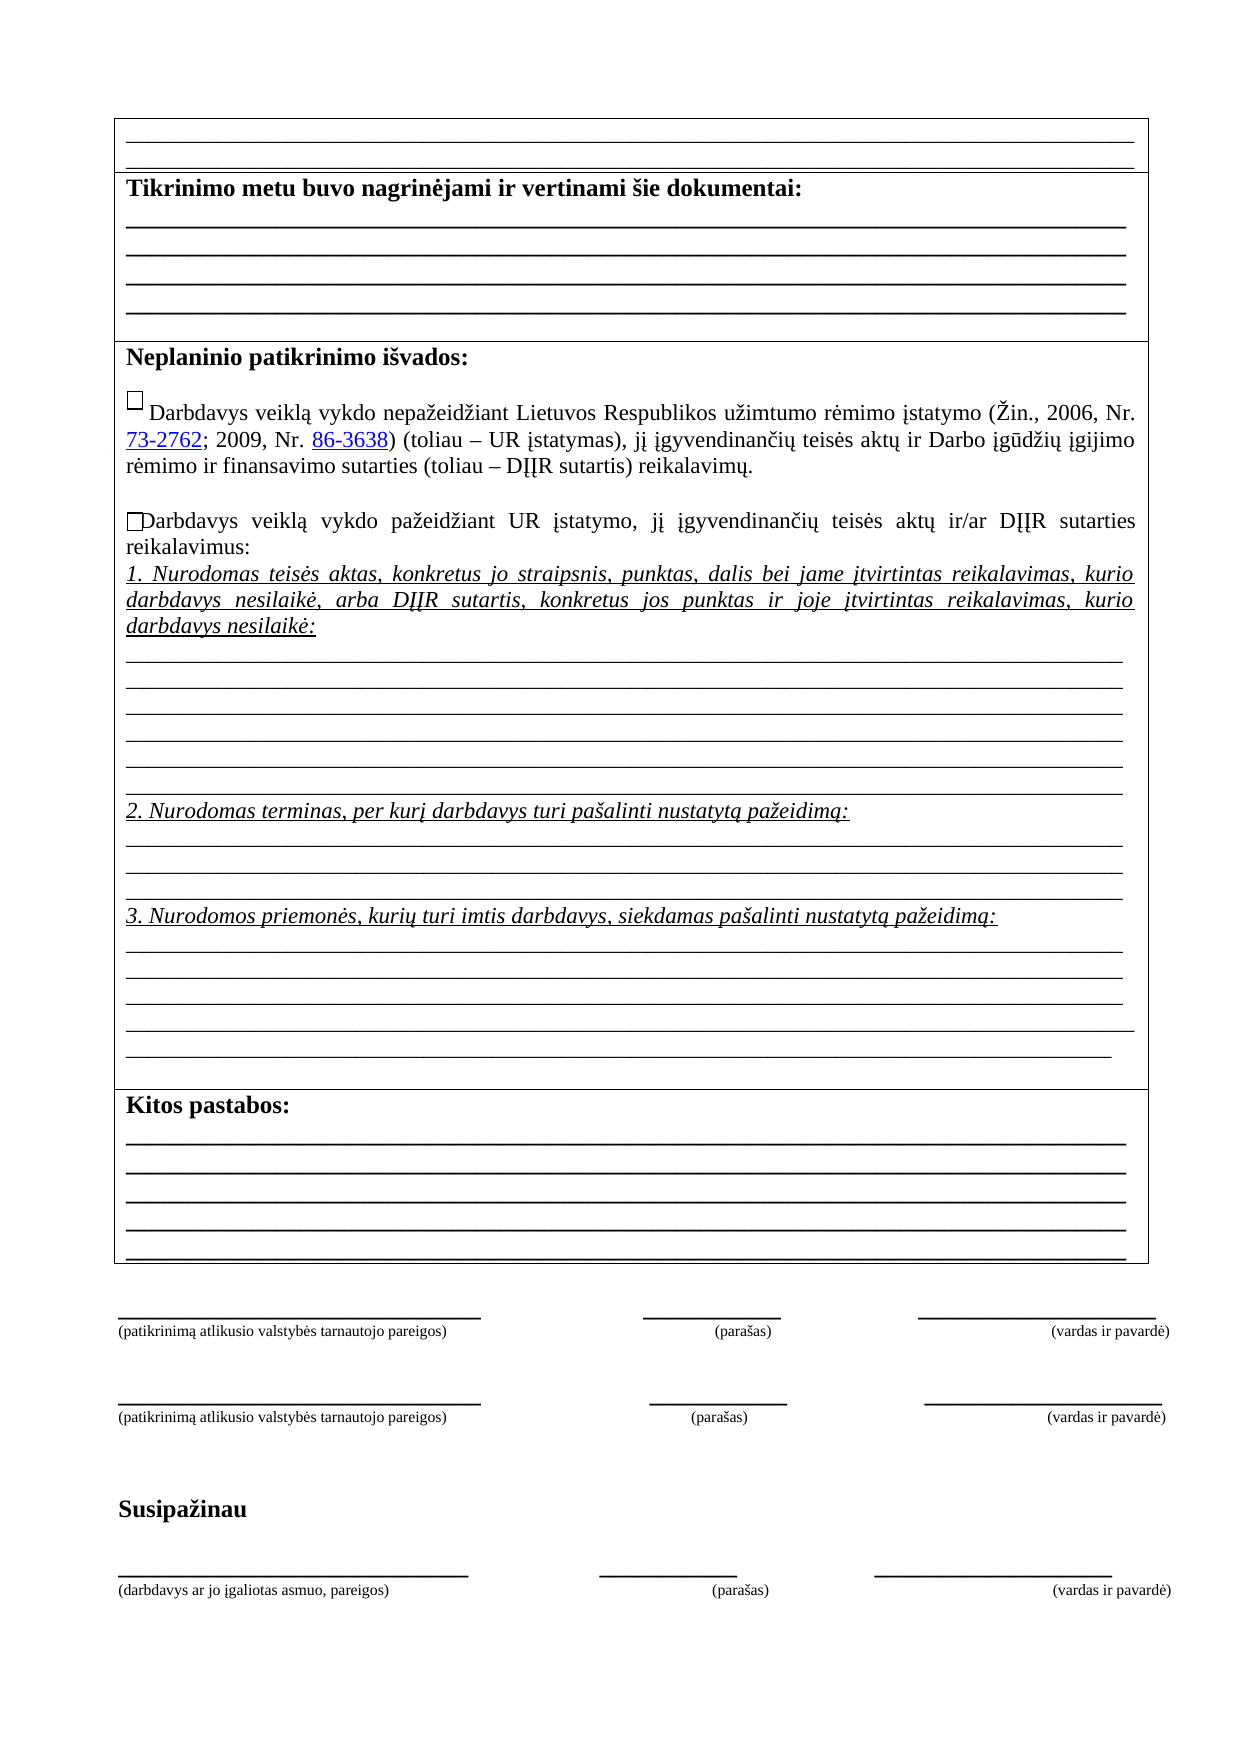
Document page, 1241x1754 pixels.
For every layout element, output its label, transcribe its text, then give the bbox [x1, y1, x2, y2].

text _____________________________ ___________ ___________________ [118, 1379, 1181, 1408]
table_cell ________________________________________________________________________________________________________________________________________________________________________________ [115, 119, 1148, 172]
table_cell Tikrinimo metu buvo nagrinėjami ir vertinami šie dokumentai: ________________________________________________________________________________________________________________________________________________________________________________________________________________________________________________________________________________________________________________________________ [115, 173, 1148, 341]
text ____________________________ ___________ ___________________ [118, 1551, 1181, 1580]
table_cell Kitos pastabos: ________________________________________________________________________________________________________________________________________________________________________________________________________________________________________________________________________________________________________________________________ ________________________________________________________________________________ [115, 1090, 1148, 1263]
text Susipažinau [118, 1494, 1181, 1523]
text _____________________________ ___________ ___________________ [118, 1293, 1181, 1321]
text (patikrinimą atlikusio valstybės tarnautojo pareigos) (parašas) (vardas ir pavardė) [118, 1321, 1181, 1350]
text (darbdavys ar jo įgaliotas asmuo, pareigos) (parašas) (vardas ir pavardė) [118, 1580, 1181, 1609]
table_cell Neplaninio patikrinimo išvados: Darbdavys veiklą vykdo nepažeidžiant Lietuvos Respublikos užimtumo rėmimo įstatymo (Žin., 2006, Nr. 73-2762; 2009, Nr. 86-3638) (toliau – UR įstatymas), jį įgyvendinančių teisės aktų ir Darbo įgūdžių įgijimo rėmimo ir finansavimo sutarties (toliau – DĮĮR sutartis) reikalavimų. ⁬ Darbdavys veiklą vykdo pažeidžiant UR įstatymo, jį įgyvendinančių teisės aktų ir/ar DĮĮR sutarties reikalavimus: 1. Nurodomas teisės aktas, konkretus jo straipsnis, punktas, dalis bei jame įtvirtintas reikalavimas, kurio darbdavys nesilaikė, arba DĮĮR sutartis, konkretus jos punktas ir joje įtvirtintas reikalavimas, kurio darbdavys nesilaikė: _______________________________________________________________________________________ _______________________________________________________________________________________ _______________________________________________________________________________________ _______________________________________________________________________________________ _______________________________________________________________________________________ _______________________________________________________________________________________ 2. Nurodomas terminas, per kurį darbdavys turi pašalinti nustatytą pažeidimą: _______________________________________________________________________________________ _______________________________________________________________________________________ _______________________________________________________________________________________ 3. Nurodomos priemonės, kurių turi imtis darbdavys, siekdamas pašalinti nustatytą pažeidimą: _______________________________________________________________________________________ _______________________________________________________________________________________ _______________________________________________________________________________________ ______________________________________________________________________________________________________________________________________________________________________________ [115, 342, 1148, 1089]
text (patikrinimą atlikusio valstybės tarnautojo pareigos) (parašas) (vardas ir pavardė) [118, 1408, 1181, 1436]
